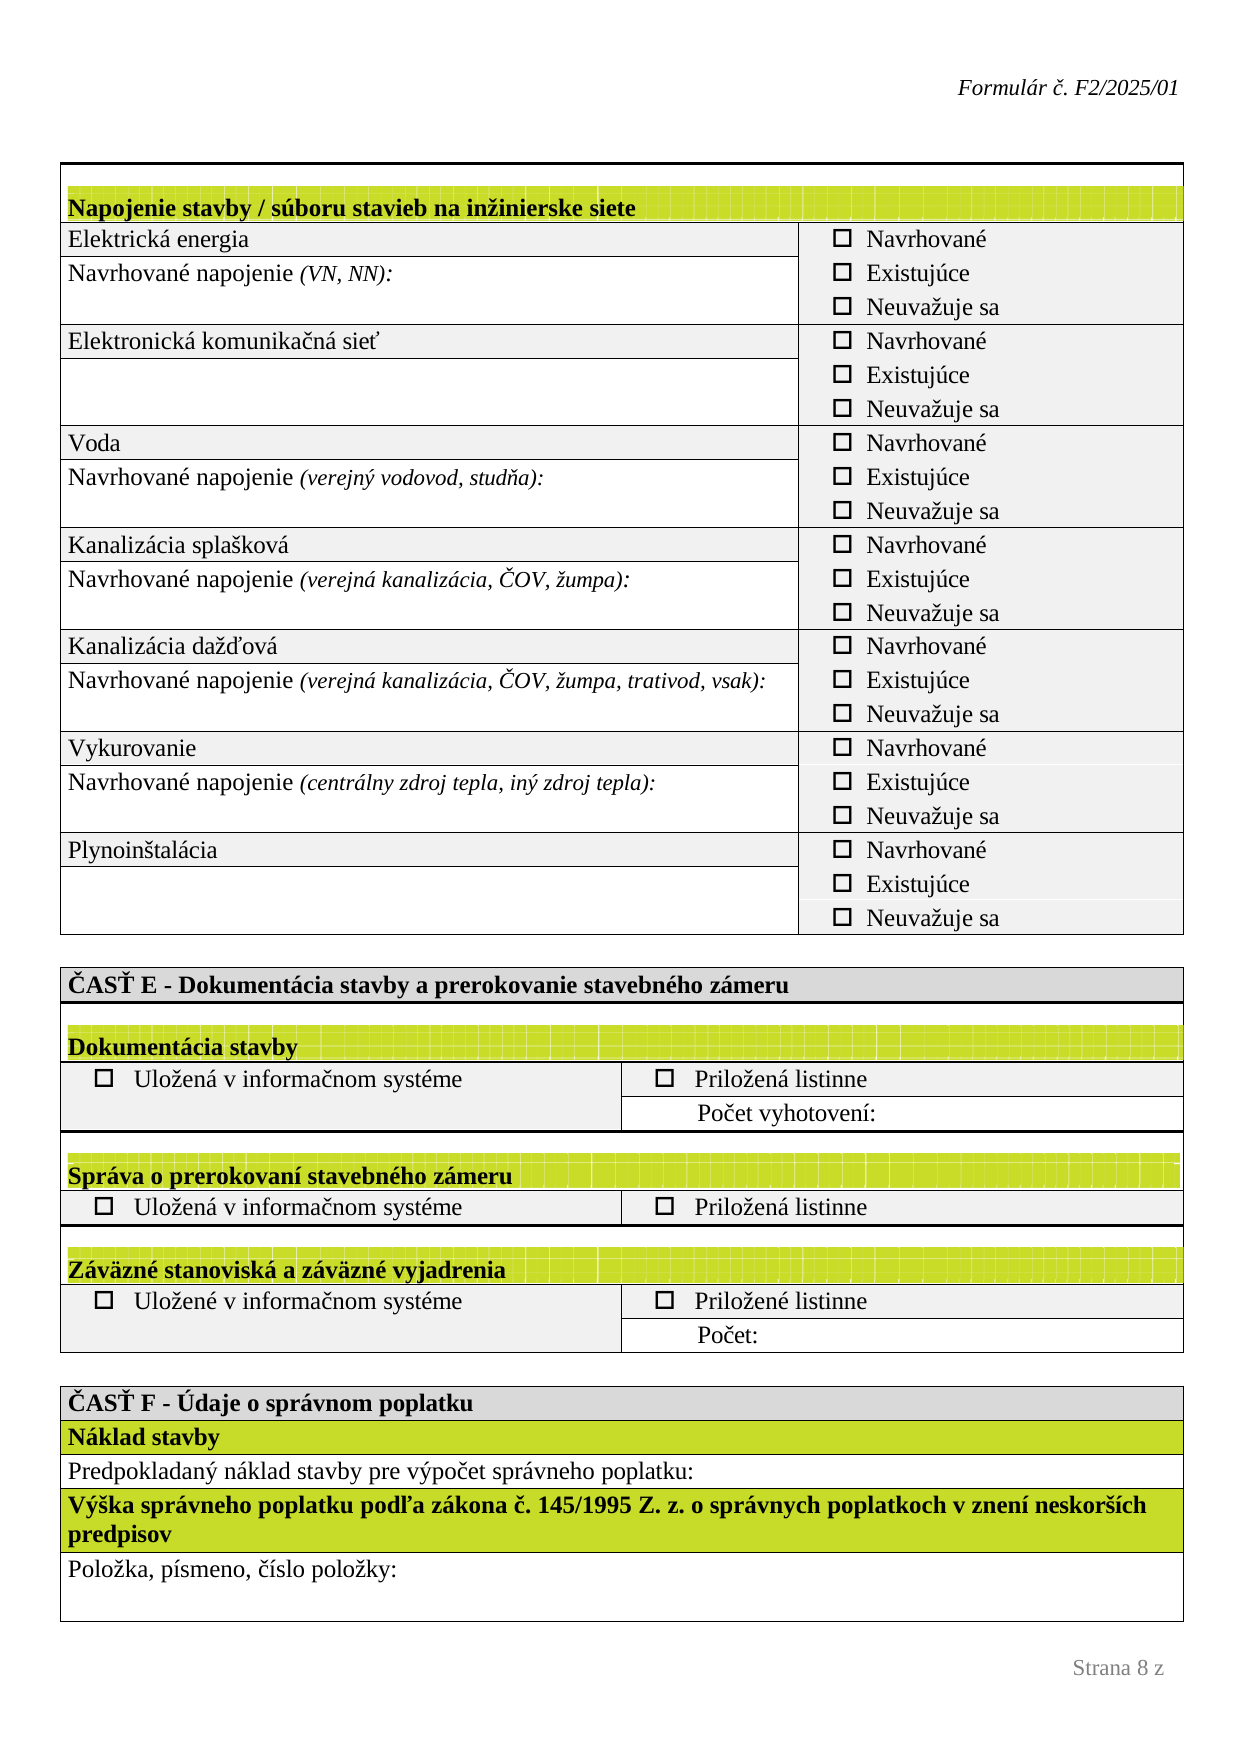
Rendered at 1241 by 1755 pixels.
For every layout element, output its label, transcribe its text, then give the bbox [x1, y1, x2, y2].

table_cell Výška správneho poplatku podľa zákona č. 145/1995 Z. z. o správnych poplatkoch v znení neskorších predpisov [61, 1489, 1183, 1552]
table_cell Počet: [622, 1319, 1183, 1352]
table_cell  Navrhované [799, 732, 1183, 764]
table_cell  Uložené v informačnom systéme [61, 1285, 621, 1318]
table_cell Navrhované napojenie (VN, NN): [61, 257, 798, 324]
table_cell  Neuvažuje sa [799, 391, 1183, 425]
table_cell Kanalizácia dažďová [61, 630, 798, 663]
table_cell ČASŤ F - Údaje o správnom poplatku [61, 1387, 1183, 1420]
table_cell Záväzné stanoviská a záväzné vyjadrenia [61, 1227, 1183, 1284]
table_cell Dokumentácia stavby [61, 1004, 1183, 1061]
table_cell  Neuvažuje sa [799, 493, 1183, 527]
table_cell Položka, písmeno, číslo položky: [61, 1553, 1183, 1621]
table_cell Kanalizácia splašková [61, 528, 798, 561]
table_cell Navrhované napojenie (verejná kanalizácia, ČOV, žumpa): [61, 562, 798, 629]
table_cell Navrhované napojenie (verejná kanalizácia, ČOV, žumpa, trativod, vsak): [61, 664, 798, 731]
table_cell  Uložená v informačnom systéme [61, 1191, 621, 1224]
table_cell Plynoinštalácia [61, 833, 798, 866]
table_cell Navrhované napojenie (centrálny zdroj tepla, iný zdroj tepla): [61, 766, 798, 832]
table_cell  Neuvažuje sa [799, 696, 1183, 731]
table_cell ČASŤ E - Dokumentácia stavby a prerokovanie stavebného zámeru [61, 968, 1183, 1001]
table_cell [61, 867, 798, 934]
table_cell Elektrická energia [61, 223, 798, 256]
table_cell Vykurovanie [61, 732, 798, 764]
table_cell Navrhované napojenie (verejný vodovod, studňa): [61, 460, 798, 527]
table_cell Náklad stavby [61, 1421, 1183, 1454]
table_cell  Neuvažuje sa [799, 900, 1183, 934]
table_cell Voda [61, 426, 798, 459]
table_header Napojenie stavby / súboru stavieb na inžinierske siete [61, 165, 1183, 222]
table_cell Elektronická komunikačná sieť [61, 325, 798, 358]
table_cell  Navrhované [799, 833, 1183, 866]
table_cell  Navrhované [799, 630, 1183, 663]
table_cell  Navrhované [799, 325, 1183, 358]
table_cell [60, 935, 1184, 967]
table_cell [61, 1096, 621, 1129]
table_cell  Priložené listinne [622, 1285, 1183, 1318]
table_cell  Existujúce [799, 459, 1183, 493]
table_cell Počet vyhotovení: [622, 1097, 1183, 1129]
table_cell  Priložená listinne [622, 1191, 1183, 1224]
table_cell  Uložená v informačnom systéme [61, 1063, 621, 1096]
table_cell  Existujúce [799, 358, 1183, 391]
table_cell  Existujúce [799, 765, 1183, 798]
table_cell  Neuvažuje sa [799, 798, 1183, 832]
table_cell Správa o prerokovaní stavebného zámeru [61, 1133, 1183, 1190]
table_cell  Existujúce [799, 561, 1183, 594]
table_cell  Neuvažuje sa [799, 289, 1183, 324]
table_cell [61, 359, 798, 425]
table_cell  Existujúce [799, 663, 1183, 696]
table_cell  Existujúce [799, 256, 1183, 289]
table_cell  Neuvažuje sa [799, 594, 1183, 629]
table_cell  Navrhované [799, 426, 1183, 459]
table_cell  Priložená listinne [622, 1063, 1183, 1096]
table_cell  Existujúce [799, 866, 1183, 899]
table_cell  Navrhované [799, 528, 1183, 561]
table_cell Predpokladaný náklad stavby pre výpočet správneho poplatku: [61, 1455, 1183, 1488]
table_cell  Navrhované [799, 223, 1183, 256]
table_cell [60, 1353, 1184, 1386]
table_cell [61, 1318, 621, 1352]
